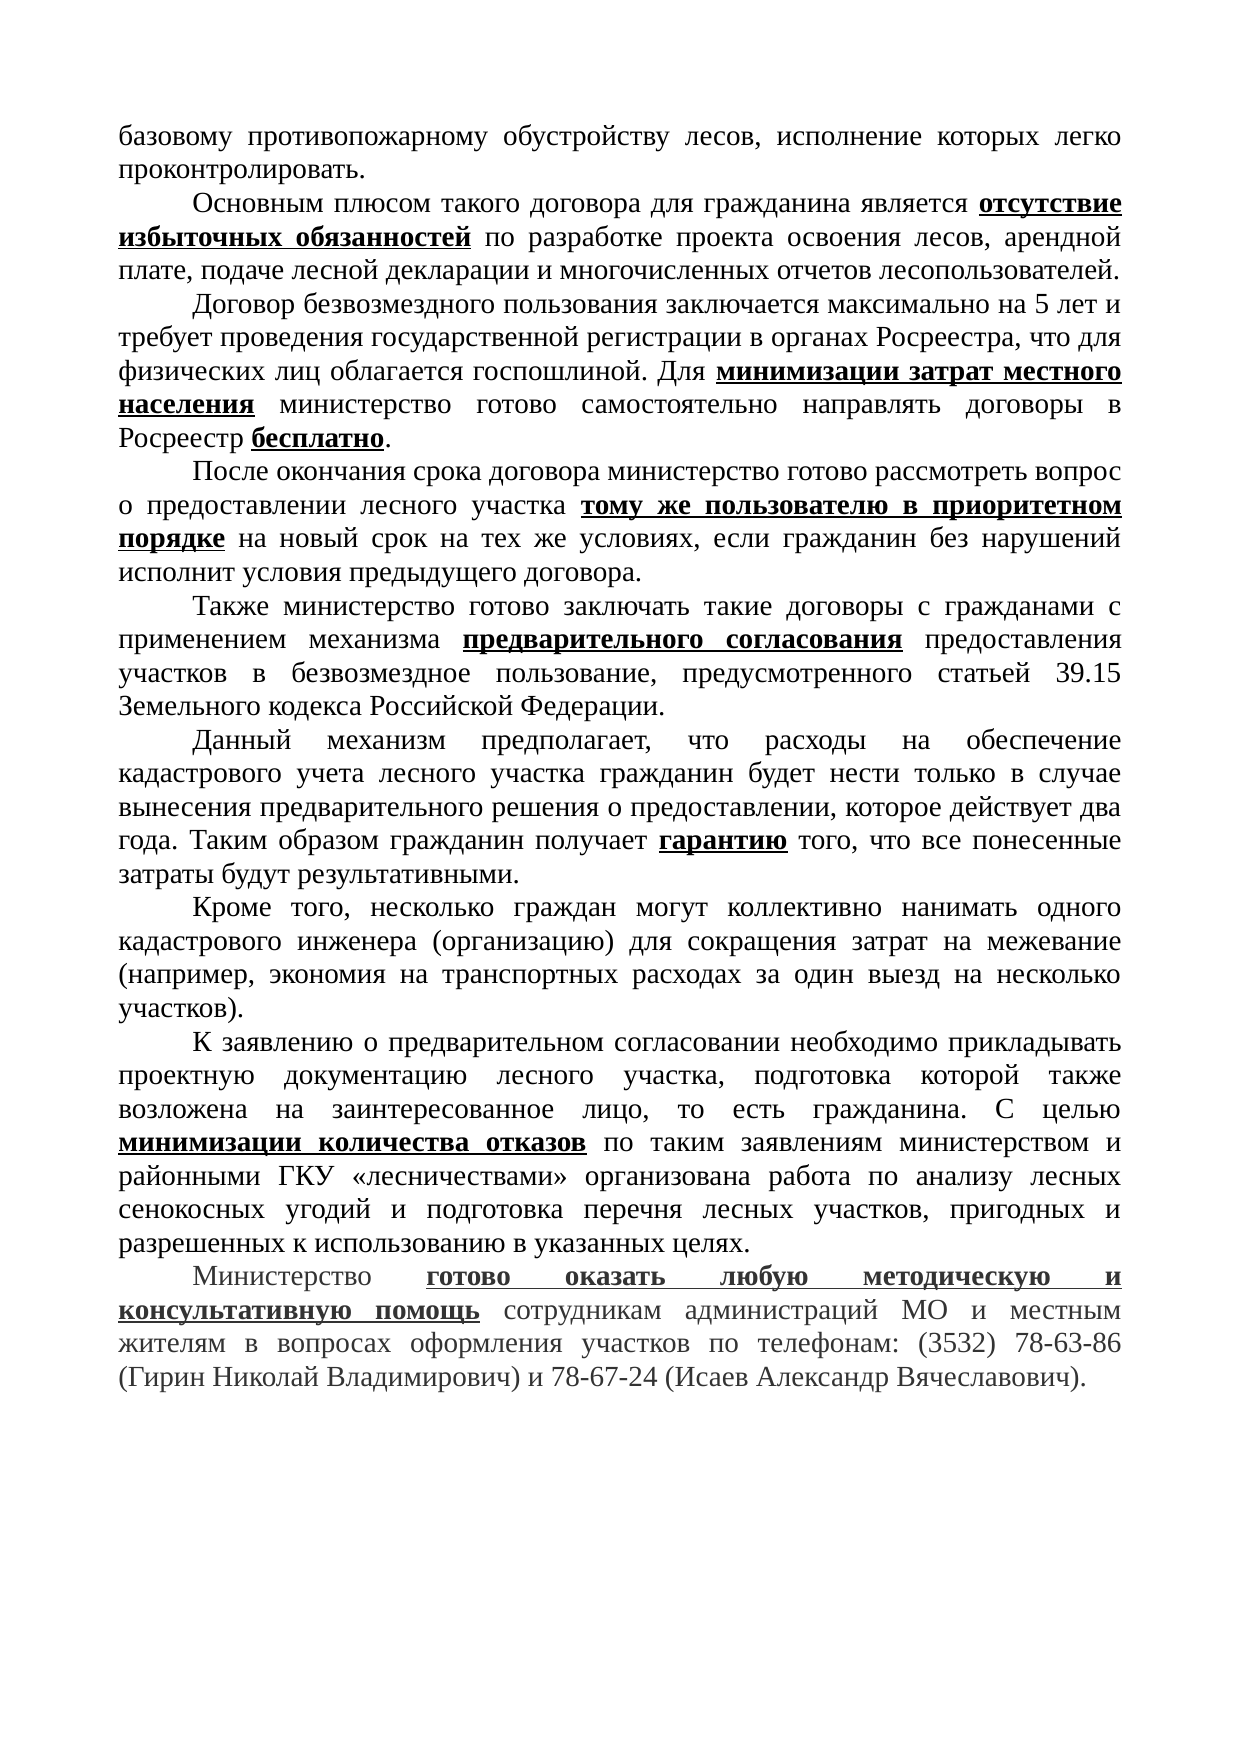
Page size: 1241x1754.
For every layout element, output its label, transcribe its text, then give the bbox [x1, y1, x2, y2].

text После окончания срока договора министерство готово рассмотреть вопрос о предоставлении лесного участка тому же пользователю в приоритетном порядке на новый срок на тех же условиях, если гражданин без нарушений исполнит условия предыдущего договора. [118, 453, 1122, 588]
text Основным плюсом такого договора для гражданина является отсутствие избыточных обязанностей по разработке проекта освоения лесов, арендной плате, подаче лесной декларации и многочисленных отчетов лесопользователей. [118, 185, 1122, 286]
text Кроме того, несколько граждан могут коллективно нанимать одного кадастрового инженера (организацию) для сокращения затрат на межевание (например, экономия на транспортных расходах за один выезд на несколько участков). [118, 889, 1122, 1024]
text Министерство готово оказать любую методическую и консультативную помощь сотрудникам администраций МО и местным жителям в вопросах оформления участков по телефонам: (3532) 78-63-86 (Гирин Николай Владимирович) и 78-67-24 (Исаев Александр Вячеславович). [118, 1258, 1122, 1393]
text Данный механизм предполагает, что расходы на обеспечение кадастрового учета лесного участка гражданин будет нести только в случае вынесения предварительного решения о предоставлении, которое действует два года. Таким образом гражданин получает гарантию того, что все понесенные затраты будут результативными. [118, 722, 1122, 889]
text Также министерство готово заключать такие договоры с гражданами с применением механизма предварительного согласования предоставления участков в безвозмездное пользование, предусмотренного статьей 39.15 Земельного кодекса Российской Федерации. [118, 588, 1122, 722]
text Договор безвозмездного пользования заключается максимально на 5 лет и требует проведения государственной регистрации в органах Росреестра, что для физических лиц облагается госпошлиной. Для минимизации затрат местного населения министерство готово самостоятельно направлять договоры в Росреестр бесплатно. [118, 286, 1122, 453]
text К заявлению о предварительном согласовании необходимо прикладывать проектную документацию лесного участка, подготовка которой также возложена на заинтересованное лицо, то есть гражданина. С целью минимизации количества отказов по таким заявлениям министерством и районными ГКУ «лесничествами» организована работа по анализу лесных сенокосных угодий и подготовка перечня лесных участков, пригодных и разрешенных к использованию в указанных целях. [118, 1024, 1122, 1258]
text базовому противопожарному обустройству лесов, исполнение которых легко проконтролировать. [118, 118, 1122, 185]
